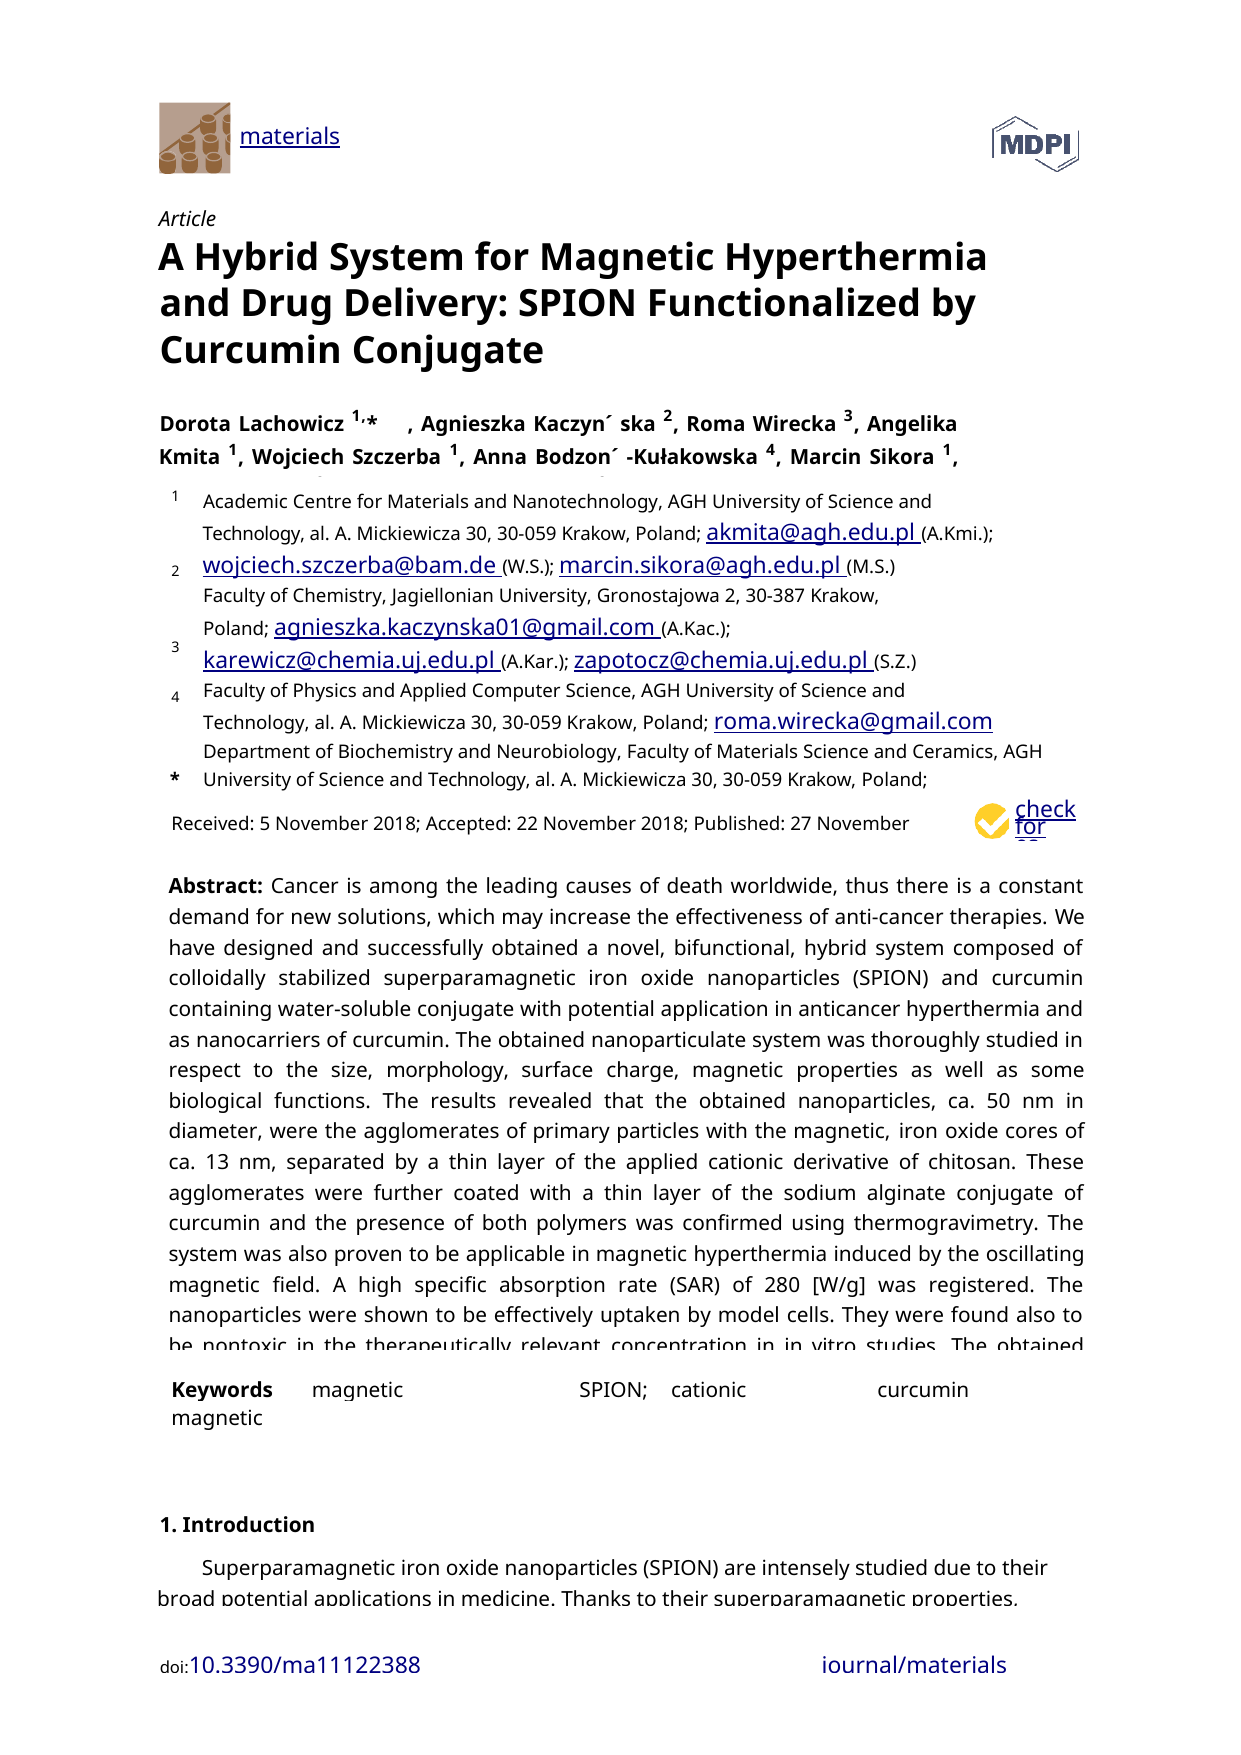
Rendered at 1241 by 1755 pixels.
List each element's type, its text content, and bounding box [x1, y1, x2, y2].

text Faculty of Physics and Applied Computer Science, AGH University of Science and Technology, al. A. Mickiewicza 30, 30-059 Krakow, Poland; roma.wirecka@gmail.com [203, 678, 996, 737]
text check for [1015, 804, 1081, 838]
text Dorota Lachowicz 1,* , Agnieszka Kaczyn´ ska 2, Roma Wirecka 3, Angelika Kmita 1, Wojciech Szczerba 1, Anna Bodzon´ -Kułakowska 4, Marcin Sikora 1, Anna Karewicz 2 and Szczepan Zapotoczny 2 [158, 405, 958, 477]
text A Hybrid System for Magnetic Hyperthermia and Drug Delivery: SPION Functionalized by Curcumin Conjugate [158, 233, 1008, 374]
text materials [239, 104, 438, 154]
text www.mdpi.com/journal/materials [821, 1649, 1083, 1672]
text magnetic hyperthermia [171, 1403, 389, 1431]
text Department of Biochemistry and Neurobiology, Faculty of Materials Science and Ceramics, AGH University of Science and Technology, al. A. Mickiewicza 30, 30-059 Krakow, Poland; [203, 739, 1082, 791]
text Article [159, 207, 1009, 231]
text Keywords: [171, 1375, 275, 1401]
text 2 [171, 561, 181, 581]
text 4 [171, 687, 181, 707]
text Superparamagnetic iron oxide nanoparticles (SPION) are intensely studied due to their broad potential applications in medicine. Thanks to their superparamagnetic properties, SPION proved [157, 1553, 1083, 1606]
text magnetic nanoparticles; [312, 1375, 552, 1403]
text * [169, 766, 180, 791]
text 1 [171, 485, 181, 505]
text Academic Centre for Materials and Nanotechnology, AGH University of Science and Technology, al. A. Mickiewicza 30, 30-059 Krakow, Poland; akmita@agh.edu.pl (A.Kmi.); wojciech.szczerba@bam.de (W.S.); marcin.sikora@agh.edu.pl (M.S.) [202, 488, 1011, 581]
text 1. Introduction [159, 1510, 1083, 1538]
text Faculty of Chemistry, Jagiellonian University, Gronostajowa 2, 30-387 Krakow, Poland; agnieszka.kaczynska01@gmail.com (A.Kac.); karewicz@chemia.uj.edu.pl (A.Kar.); zapotocz@chemia.uj.edu.pl (S.Z.) [203, 583, 923, 675]
text SPION; cationic chitosan; [579, 1375, 850, 1403]
text 3 [171, 637, 181, 657]
text Abstract: Cancer is among the leading causes of death worldwide, thus there is a constant demand for new solutions, which may increase the effectiveness of anti-cancer therapies. We have designed and successfully obtained a novel, bifunctional, hybrid system composed of colloidally stabilized superparamagnetic iron oxide nanoparticles (SPION) and curcumin containing water-soluble conjugate with potential application in anticancer hyperthermia and as nanocarriers of curcumin. The obtained nanoparticulate system was thoroughly studied in respect to the size, morphology, surface charge, magnetic properties as well as some biological functions. The results revealed that the obtained nanoparticles, ca. 50 nm in diameter, were the agglomerates of primary particles with the magnetic, iron oxide cores of ca. 13 nm, separated by a thin layer of the applied cationic derivative of chitosan. These agglomerates were further coated with a thin layer of the sodium alginate conjugate of curcumin and the presence of both polymers was confirmed using thermogravimetry. The system was also proven to be applicable in magnetic hyperthermia induced by the oscillating magnetic field. A high specific absorption rate (SAR) of 280 [W/g] was registered. The nanoparticles were shown to be effectively uptaken by model cells. They were found also to be nontoxic in the therapeutically relevant concentration in in vitro studies. The obtained results indicate the high application potential of the new hybrid system in combination of magnetic hyperthermia with delivery of curcumin active agent. [168, 872, 1084, 1350]
text Materials 2018, 11, 2388; doi:10.3390/ma11122388 [159, 1649, 520, 1672]
text Received: 5 November 2018; Accepted: 22 November 2018; Published: 27 November 2018 [171, 810, 911, 836]
text curcumin conjugate; [877, 1375, 1085, 1403]
